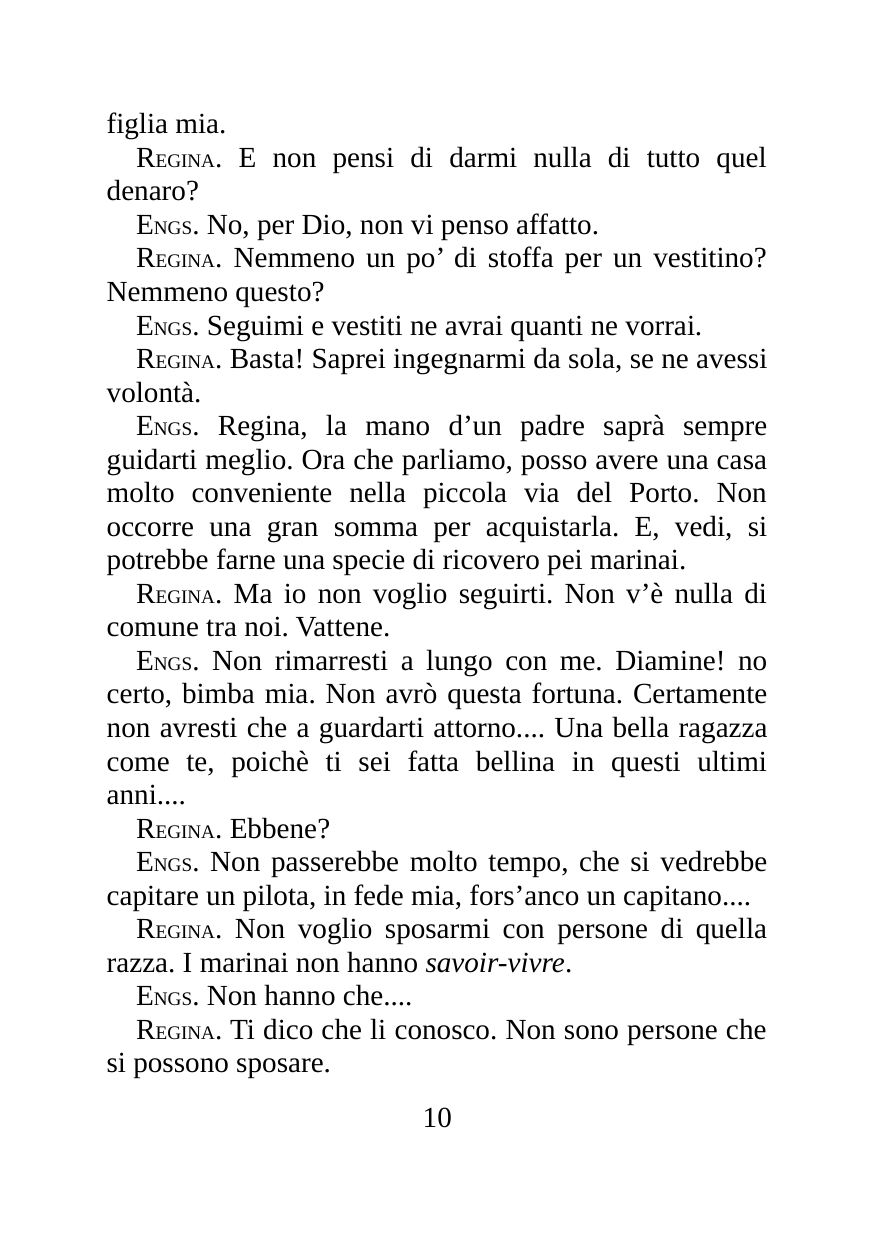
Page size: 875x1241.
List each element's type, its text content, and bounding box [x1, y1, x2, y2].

text Engs. Non passerebbe molto tempo, che si vedrebbe capitare un pilota, in fede mia, fors’anco un capitano.... [106, 844, 768, 911]
text Engs. Non hanno che.... [106, 978, 768, 1012]
text Regina. Basta! Saprei ingegnarmi da sola, se ne avessi volontà. [106, 341, 768, 408]
text Regina. Ebbene? [106, 811, 768, 844]
text Regina. Ti dico che li conosco. Non sono persone che si possono sposare. [106, 1012, 768, 1079]
text Regina. E non pensi di darmi nulla di tutto quel denaro? [106, 140, 768, 207]
text Engs. No, per Dio, non vi penso affatto. [106, 207, 768, 241]
text Regina. Nemmeno un po’ di stoffa per un vestitino? Nemmeno questo? [106, 241, 768, 308]
text figlia mia. [106, 106, 768, 140]
text Engs. Non rimarresti a lungo con me. Diamine! no certo, bimba mia. Non avrò questa fortuna. Certamente non avresti che a guardarti attorno.... Una bella ragazza come te, poichè ti sei fatta bellina in questi ultimi anni.... [106, 643, 768, 811]
text Engs. Regina, la mano d’un padre saprà sempre guidarti meglio. Ora che parliamo, posso avere una casa molto conveniente nella piccola via del Porto. Non occorre una gran somma per acquistarla. E, vedi, si potrebbe farne una specie di ricovero pei marinai. [106, 408, 768, 576]
text Regina. Ma io non voglio seguirti. Non v’è nulla di comune tra noi. Vattene. [106, 576, 768, 643]
text Engs. Seguimi e vestiti ne avrai quanti ne vorrai. [106, 308, 768, 341]
text Regina. Non voglio sposarmi con persone di quella razza. I marinai non hanno savoir-vivre. [106, 911, 768, 978]
